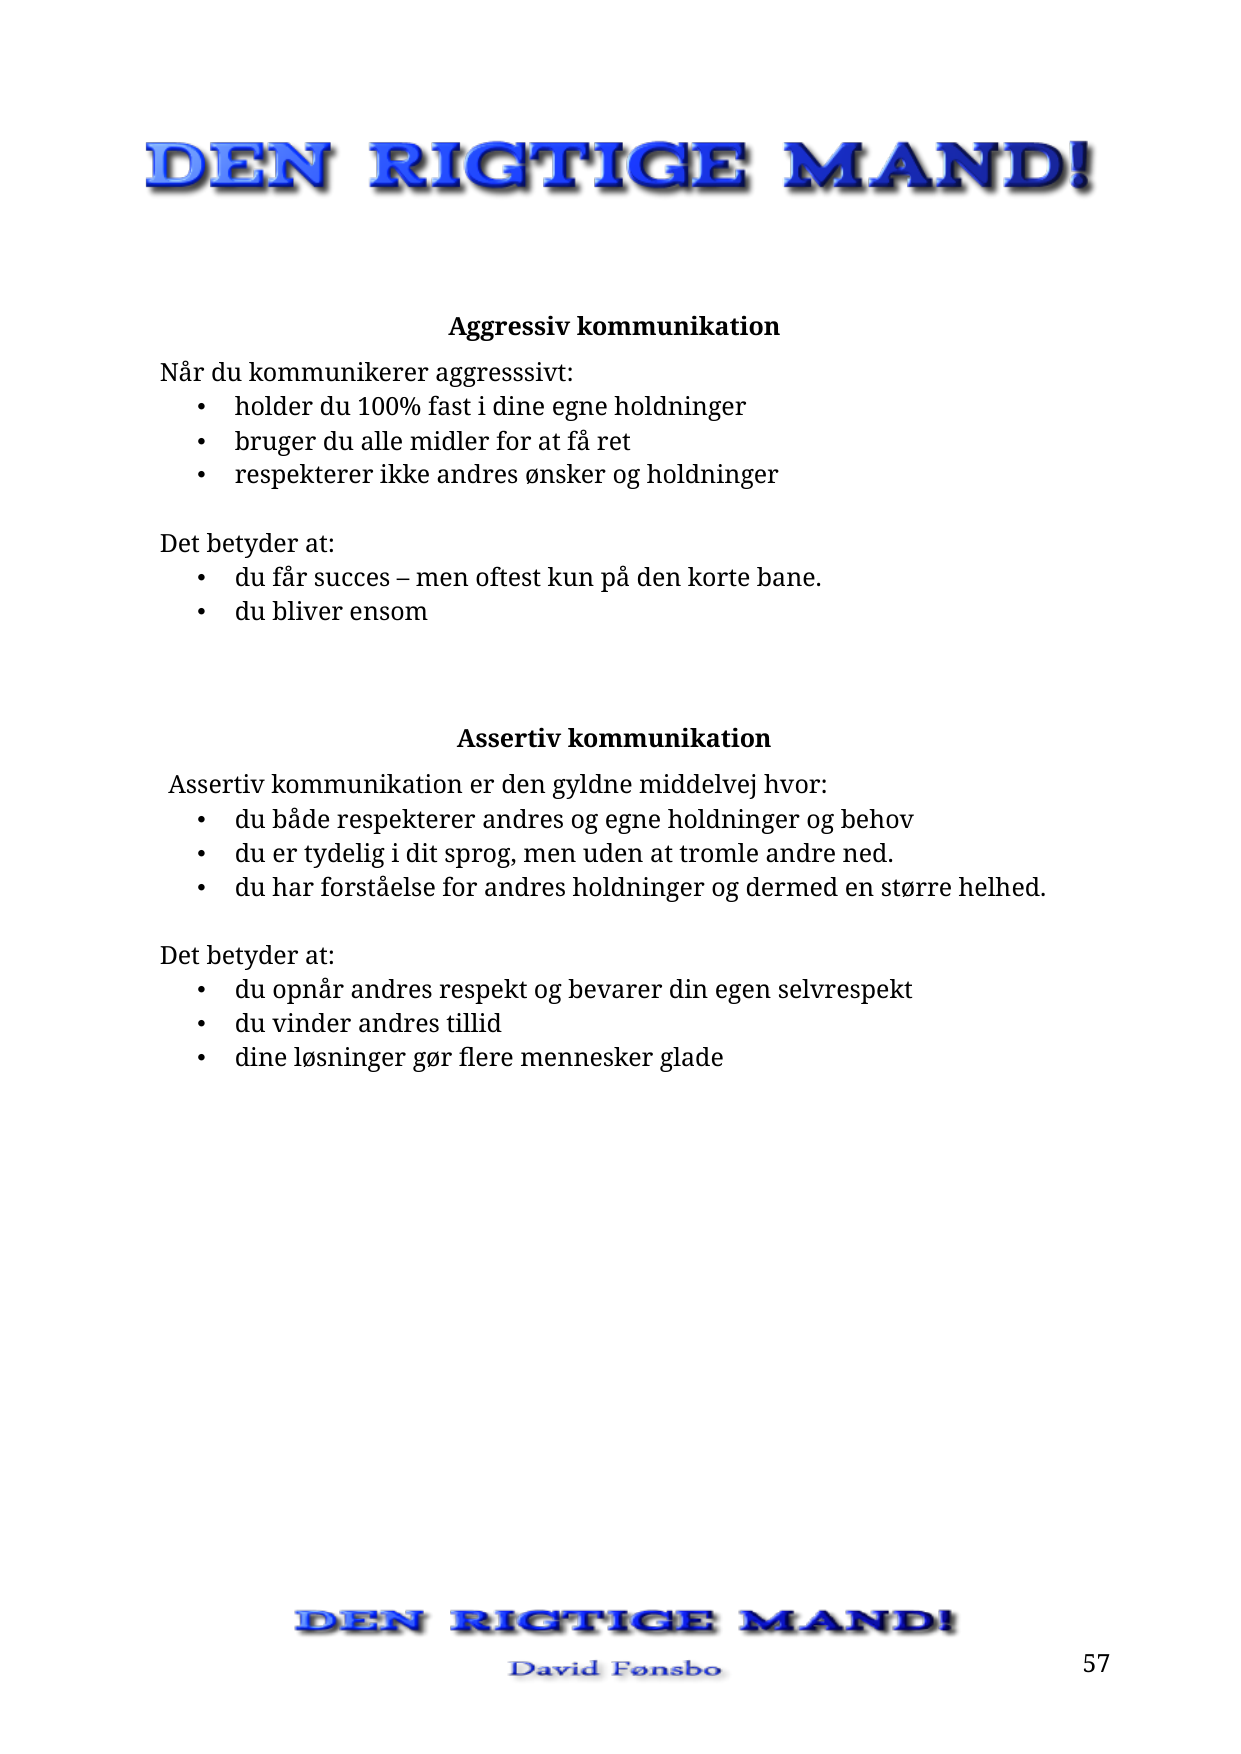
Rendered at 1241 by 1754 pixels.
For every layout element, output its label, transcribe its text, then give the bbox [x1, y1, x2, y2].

list du får succes – men oftest kun på den korte bane. [197, 559, 1110, 593]
list holder du 100% fast i dine egne holdninger [197, 389, 1110, 423]
list respekterer ikke andres ønsker og holdninger [197, 457, 1110, 491]
text Når du kommunikerer aggresssivt: [159, 355, 1069, 389]
text Det betyder at: [159, 525, 1069, 559]
picture [118, 59, 1111, 254]
list du vinder andres tillid [197, 1006, 1110, 1040]
picture [118, 1559, 1111, 1689]
list du er tydelig i dit sprog, men uden at tromle andre ned. [197, 835, 1110, 869]
list du opnår andres respekt og bevarer din egen selvrespekt [197, 972, 1110, 1006]
list dine løsninger gør flere mennesker glade [197, 1040, 1110, 1074]
list du har forståelse for andres holdninger og dermed en større helhed. [197, 869, 1110, 903]
text Det betyder at: [159, 937, 1069, 972]
list Assertiv kommunikation er den gyldne middelvej hvor: [131, 767, 1110, 801]
list du bliver ensom [197, 593, 1110, 627]
list du både respekterer andres og egne holdninger og behov [197, 801, 1110, 835]
subtitle Aggressiv kommunikation [118, 308, 1110, 342]
subtitle Assertiv kommunikation [118, 721, 1110, 755]
list bruger du alle midler for at få ret [197, 423, 1110, 457]
